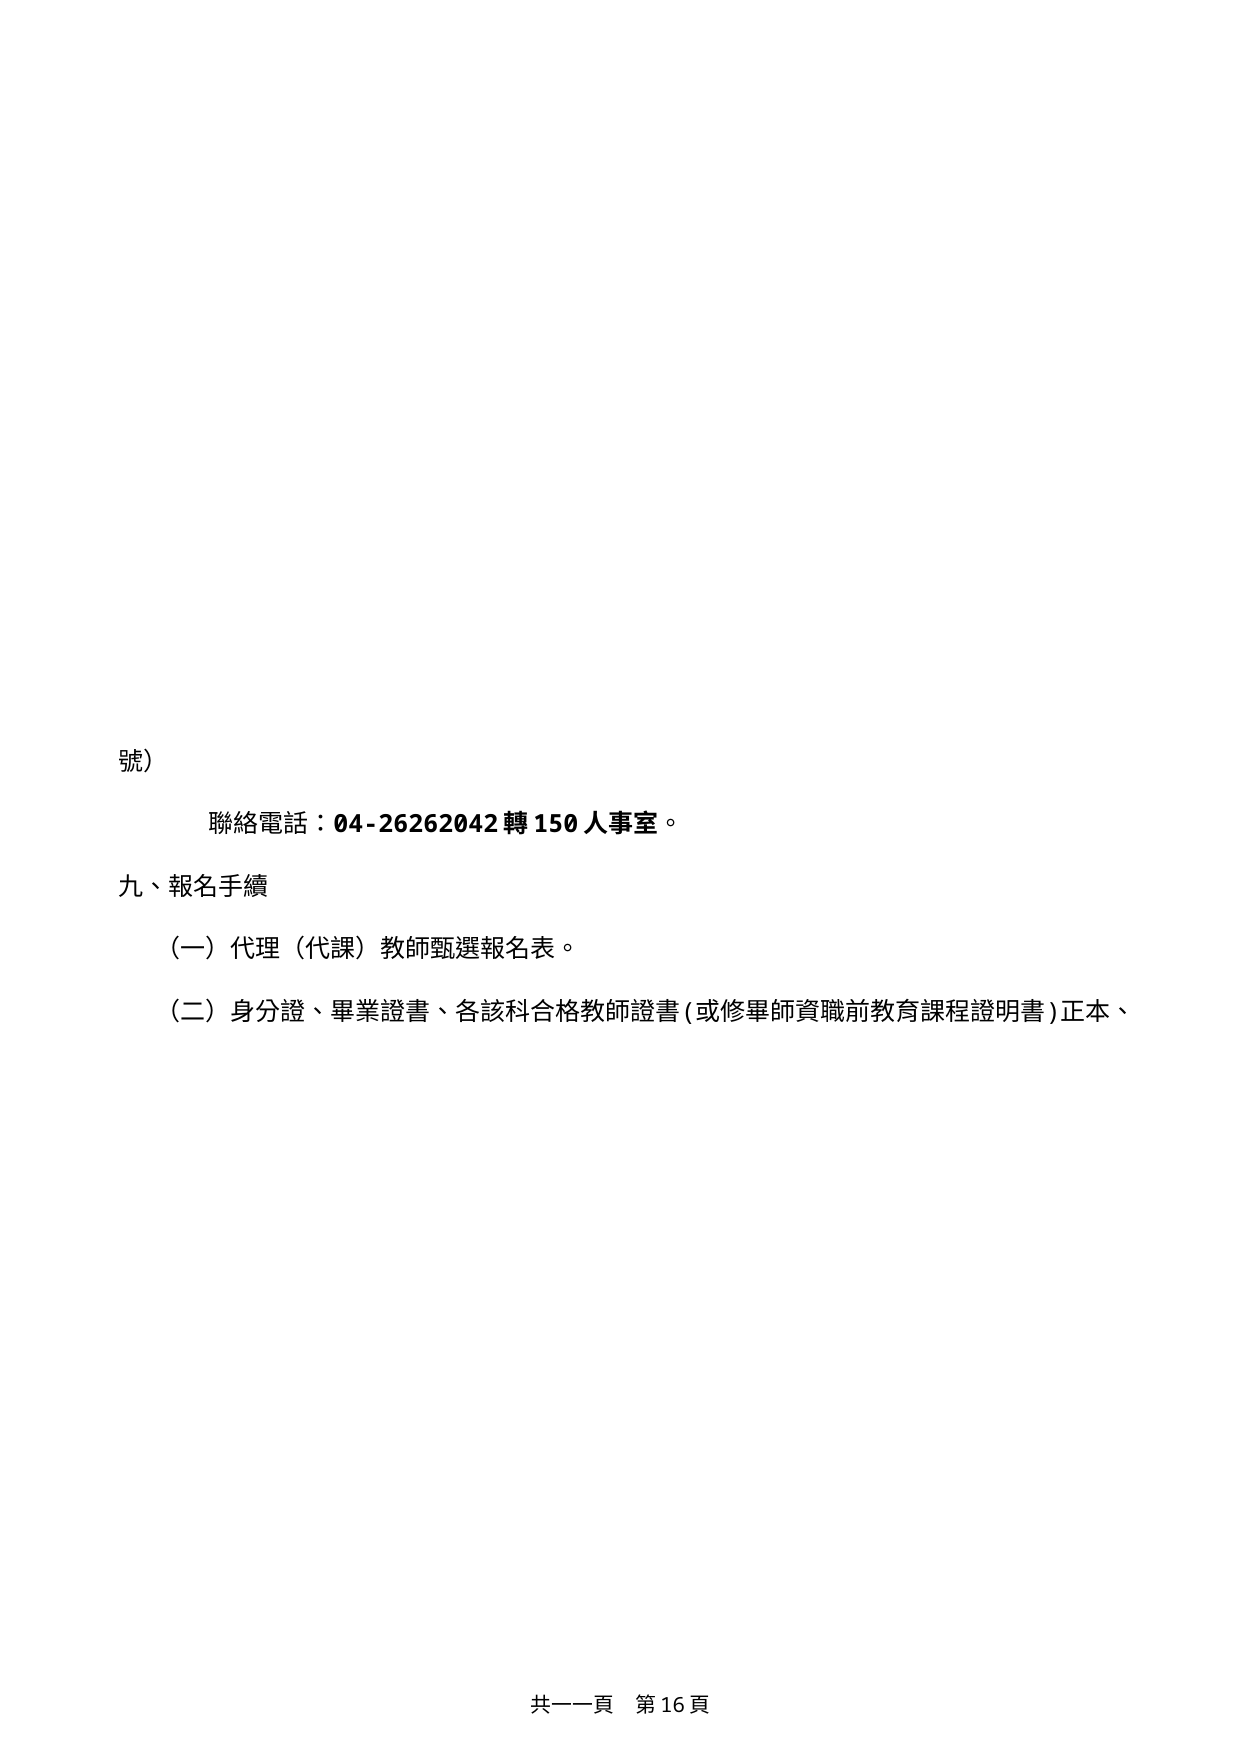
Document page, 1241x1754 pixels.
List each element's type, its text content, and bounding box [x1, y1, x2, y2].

text 號） [118, 717, 1122, 780]
text （二）身分證、畢業證書、各該科合格教師證書(或修畢師資職前教育課程證明書)正本、切結書及查閱性侵害加害人登記檔案同意書正本。 [156, 967, 1122, 1030]
text （一）代理（代課）教師甄選報名表。 [118, 905, 1122, 967]
text 九、報名手續 [118, 842, 1122, 905]
text 聯絡電話：04-26262042轉150人事室。 [118, 780, 1122, 842]
